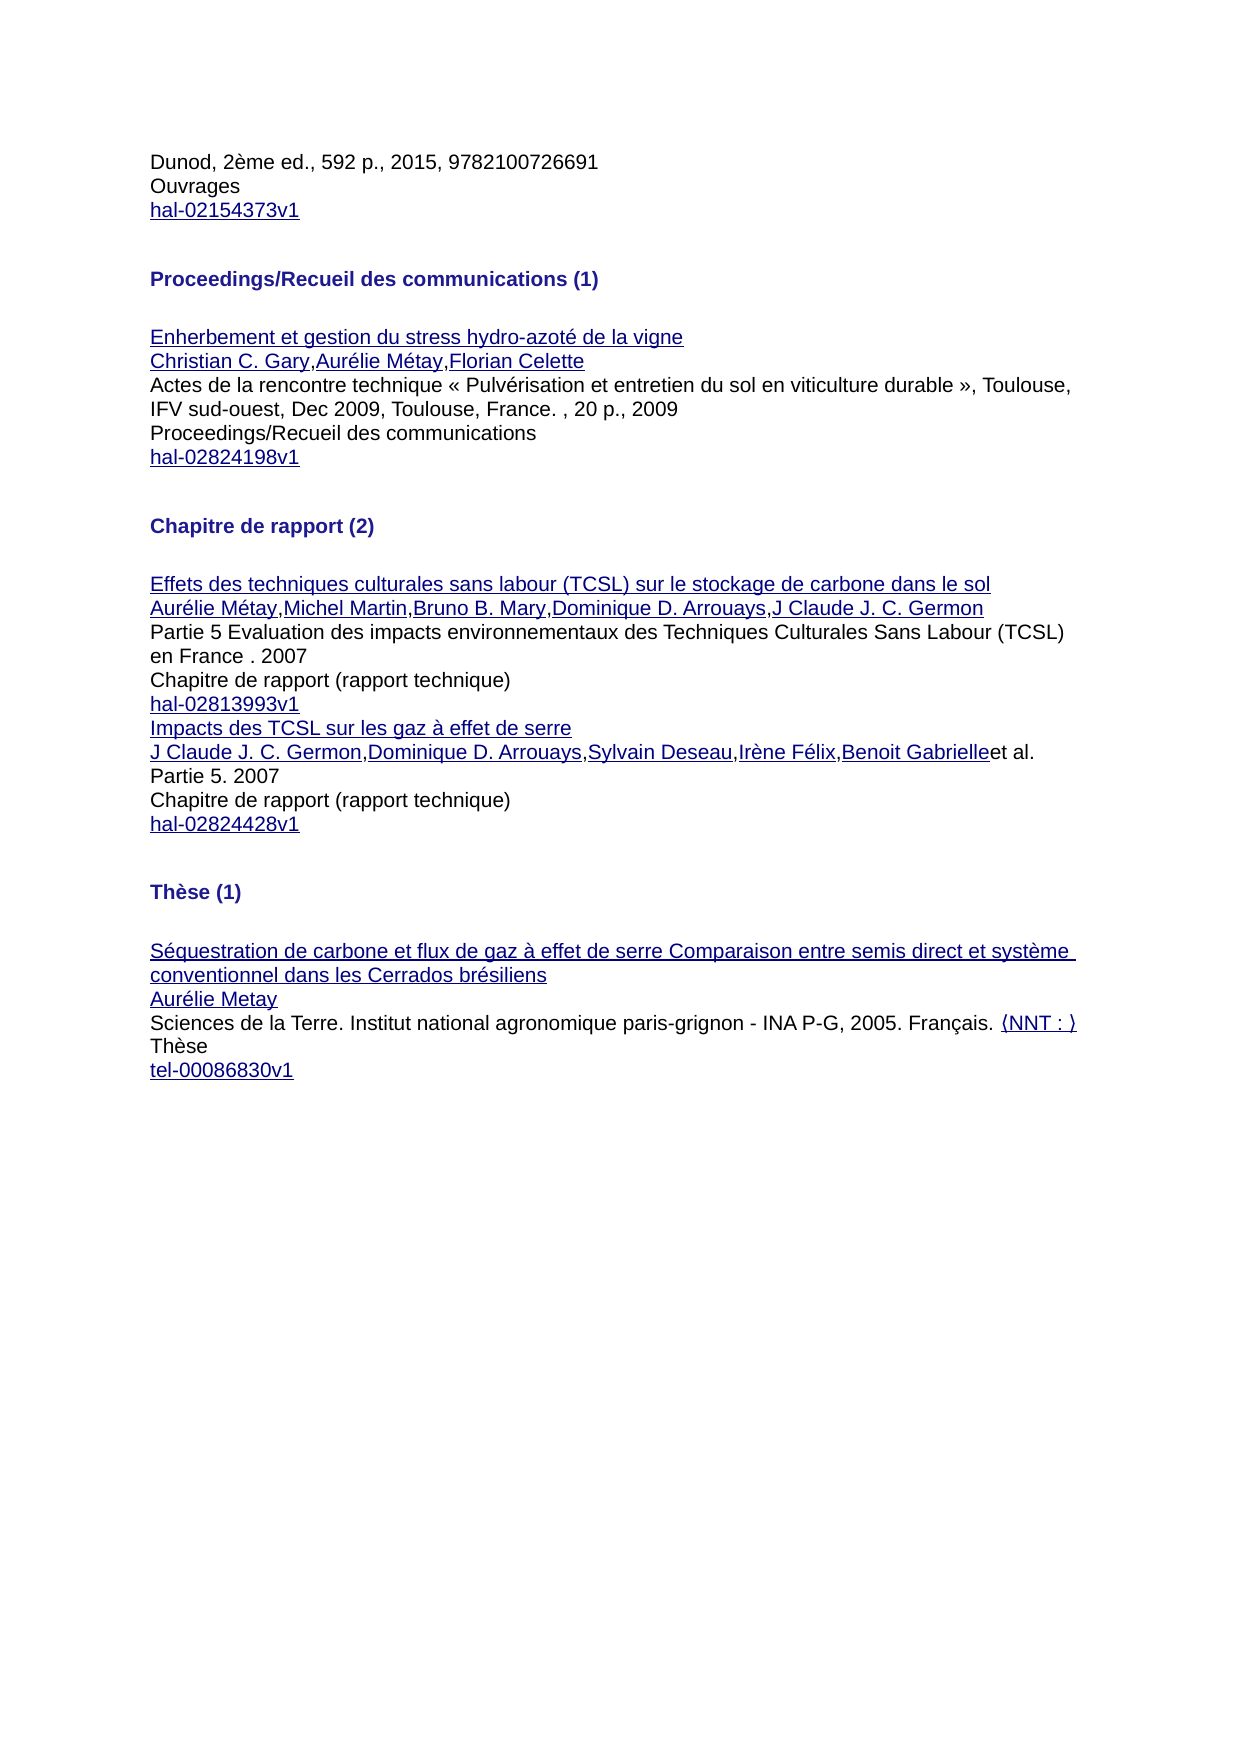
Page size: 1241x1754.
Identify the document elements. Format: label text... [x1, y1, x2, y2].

subtitle Proceedings/Recueil des communications (1) [150, 267, 1090, 291]
table_cell Dunod, 2ème ed., 592 p., 2015, 9782100726691 Ouvrages hal-02154373v1 [150, 150, 1090, 222]
subtitle Chapitre de rapport (2) [150, 513, 1090, 537]
table_header Séquestration de carbone et flux de gaz à effet de serre Comparaison entre semis direct et système conventionnel dans les Cerrados brésiliens Aurélie Metay Sciences de la Terre. Institut national agronomique paris-grignon - INA P-G, 2005. Français. ⟨NNT : ⟩ Thèse tel-00086830v1 [150, 939, 1090, 1082]
table_header Effets des techniques culturales sans labour (TCSL) sur le stockage de carbone dans le sol Aurélie Métay,Michel Martin,Bruno B. Mary,Dominique D. Arrouays,J Claude J. C. Germon Partie 5 Evaluation des impacts environnementaux des Techniques Culturales Sans Labour (TCSL) en France . 2007 Chapitre de rapport (rapport technique) hal-02813993v1 [150, 572, 1090, 716]
table_header Enherbement et gestion du stress hydro-azoté de la vigne Christian C. Gary,Aurélie Métay,Florian Celette Actes de la rencontre technique « Pulvérisation et entretien du sol en viticulture durable », Toulouse, IFV sud-ouest, Dec 2009, Toulouse, France. , 20 p., 2009 Proceedings/Recueil des communications hal-02824198v1 [150, 325, 1090, 469]
table_cell Impacts des TCSL sur les gaz à effet de serre J Claude J. C. Germon,Dominique D. Arrouays,Sylvain Deseau,Irène Félix,Benoit Gabrielleet al. Partie 5. 2007 Chapitre de rapport (rapport technique) hal-02824428v1 [150, 716, 1090, 835]
subtitle Thèse (1) [150, 880, 1090, 904]
